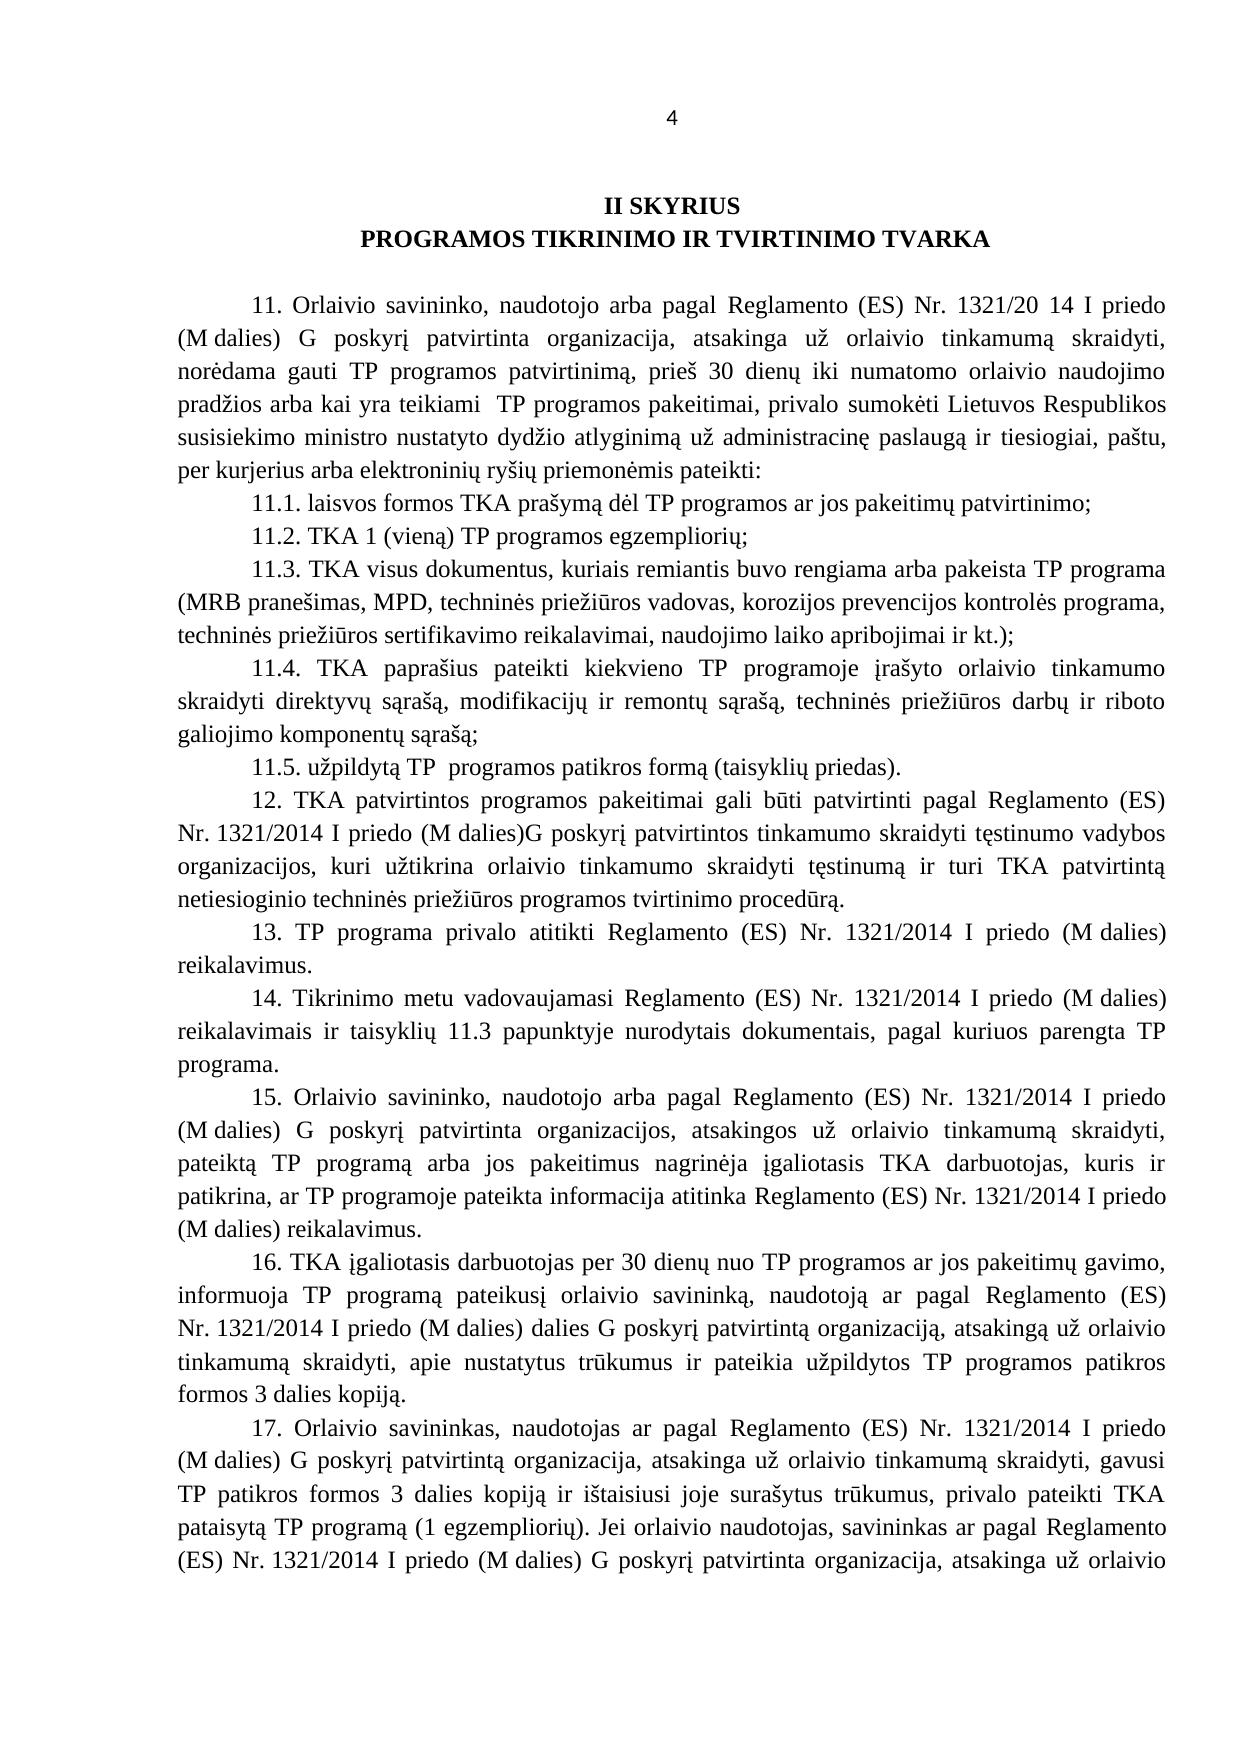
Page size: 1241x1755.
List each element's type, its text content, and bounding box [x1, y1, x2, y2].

text 14. Tikrinimo metu vadovaujamasi Reglamento (ES) Nr. 1321/2014 I priedo (M dalies) reikalavimais ir taisyklių 11.3 papunktyje nurodytais dokumentais, pagal kuriuos parengta TP programa. [177, 983, 1166, 1078]
text 11. Orlaivio savininko, naudotojo arba pagal Reglamento (ES) Nr. 1321/20 14 I priedo (M dalies) G poskyrį patvirtinta organizacija, atsakinga už orlaivio tinkamumą skraidyti, norėdama gauti TP programos patvirtinimą, prieš 30 dienų iki numatomo orlaivio naudojimo pradžios arba kai yra teikiami TP programos pakeitimai, privalo sumokėti Lietuvos Respublikos susisiekimo ministro nustatyto dydžio atlyginimą už administracinę paslaugą ir tiesiogiai, paštu, per kurjerius arba elektroninių ryšių priemonėmis pateikti: [177, 290, 1166, 484]
text 11.3. TKA visus dokumentus, kuriais remiantis buvo rengiama arba pakeista TP programa (MRB pranešimas, MPD, techninės priežiūros vadovas, korozijos prevencijos kontrolės programa, techninės priežiūros sertifikavimo reikalavimai, naudojimo laiko apribojimai ir kt.); [177, 554, 1166, 649]
text 15. Orlaivio savininko, naudotojo arba pagal Reglamento (ES) Nr. 1321/2014 I priedo (M dalies) G poskyrį patvirtinta organizacijos, atsakingos už orlaivio tinkamumą skraidyti, pateiktą TP programą arba jos pakeitimus nagrinėja įgaliotasis TKA darbuotojas, kuris ir patikrina, ar TP programoje pateikta informacija atitinka Reglamento (ES) Nr. 1321/2014 I priedo (M dalies) reikalavimus. [177, 1082, 1166, 1243]
text 17. Orlaivio savininkas, naudotojas ar pagal Reglamento (ES) Nr. 1321/2014 I priedo (M dalies) G poskyrį patvirtintą organizacija, atsakinga už orlaivio tinkamumą skraidyti, gavusi TP patikros formos 3 dalies kopiją ir ištaisiusi joje surašytus trūkumus, privalo pateikti TKA pataisytą TP programą (1 egzempliorių). Jei orlaivio naudotojas, savininkas ar pagal Reglamento (ES) Nr. 1321/2014 I priedo (M dalies) G poskyrį patvirtinta organizacija, atsakinga už orlaivio [177, 1413, 1166, 1573]
text 12. TKA patvirtintos programos pakeitimai gali būti patvirtinti pagal Reglamento (ES) Nr. 1321/2014 I priedo (M dalies)G poskyrį patvirtintos tinkamumo skraidyti tęstinumo vadybos organizacijos, kuri užtikrina orlaivio tinkamumo skraidyti tęstinumą ir turi TKA patvirtintą netiesioginio techninės priežiūros programos tvirtinimo procedūrą. [177, 785, 1166, 913]
text 13. TP programa privalo atitikti Reglamento (ES) Nr. 1321/2014 I priedo (M dalies) reikalavimus. [177, 917, 1166, 979]
text 11.1. laisvos formos TKA prašymą dėl TP programos ar jos pakeitimų patvirtinimo; [177, 488, 1166, 517]
text II SKYRIUS [177, 191, 1166, 219]
text 11.4. TKA paprašius pateikti kiekvieno TP programoje įrašyto orlaivio tinkamumo skraidyti direktyvų sąrašą, modifikacijų ir remontų sąrašą, techninės priežiūros darbų ir riboto galiojimo komponentų sąrašą; [177, 653, 1166, 748]
text 11.2. TKA 1 (vieną) TP programos egzempliorių; [177, 521, 1166, 550]
text 16. TKA įgaliotasis darbuotojas per 30 dienų nuo TP programos ar jos pakeitimų gavimo, informuoja TP programą pateikusį orlaivio savininką, naudotoją ar pagal Reglamento (ES) Nr. 1321/2014 I priedo (M dalies) dalies G poskyrį patvirtintą organizaciją, atsakingą už orlaivio tinkamumą skraidyti, apie nustatytus trūkumus ir pateikia užpildytos TP programos patikros formos 3 dalies kopiją. [177, 1247, 1166, 1408]
text 11.5. užpildytą TP programos patikros formą (taisyklių priedas). [177, 752, 1166, 781]
text PROGRAMOS TIKRINIMO IR TVIRTINIMO TVARKA [177, 224, 1166, 253]
